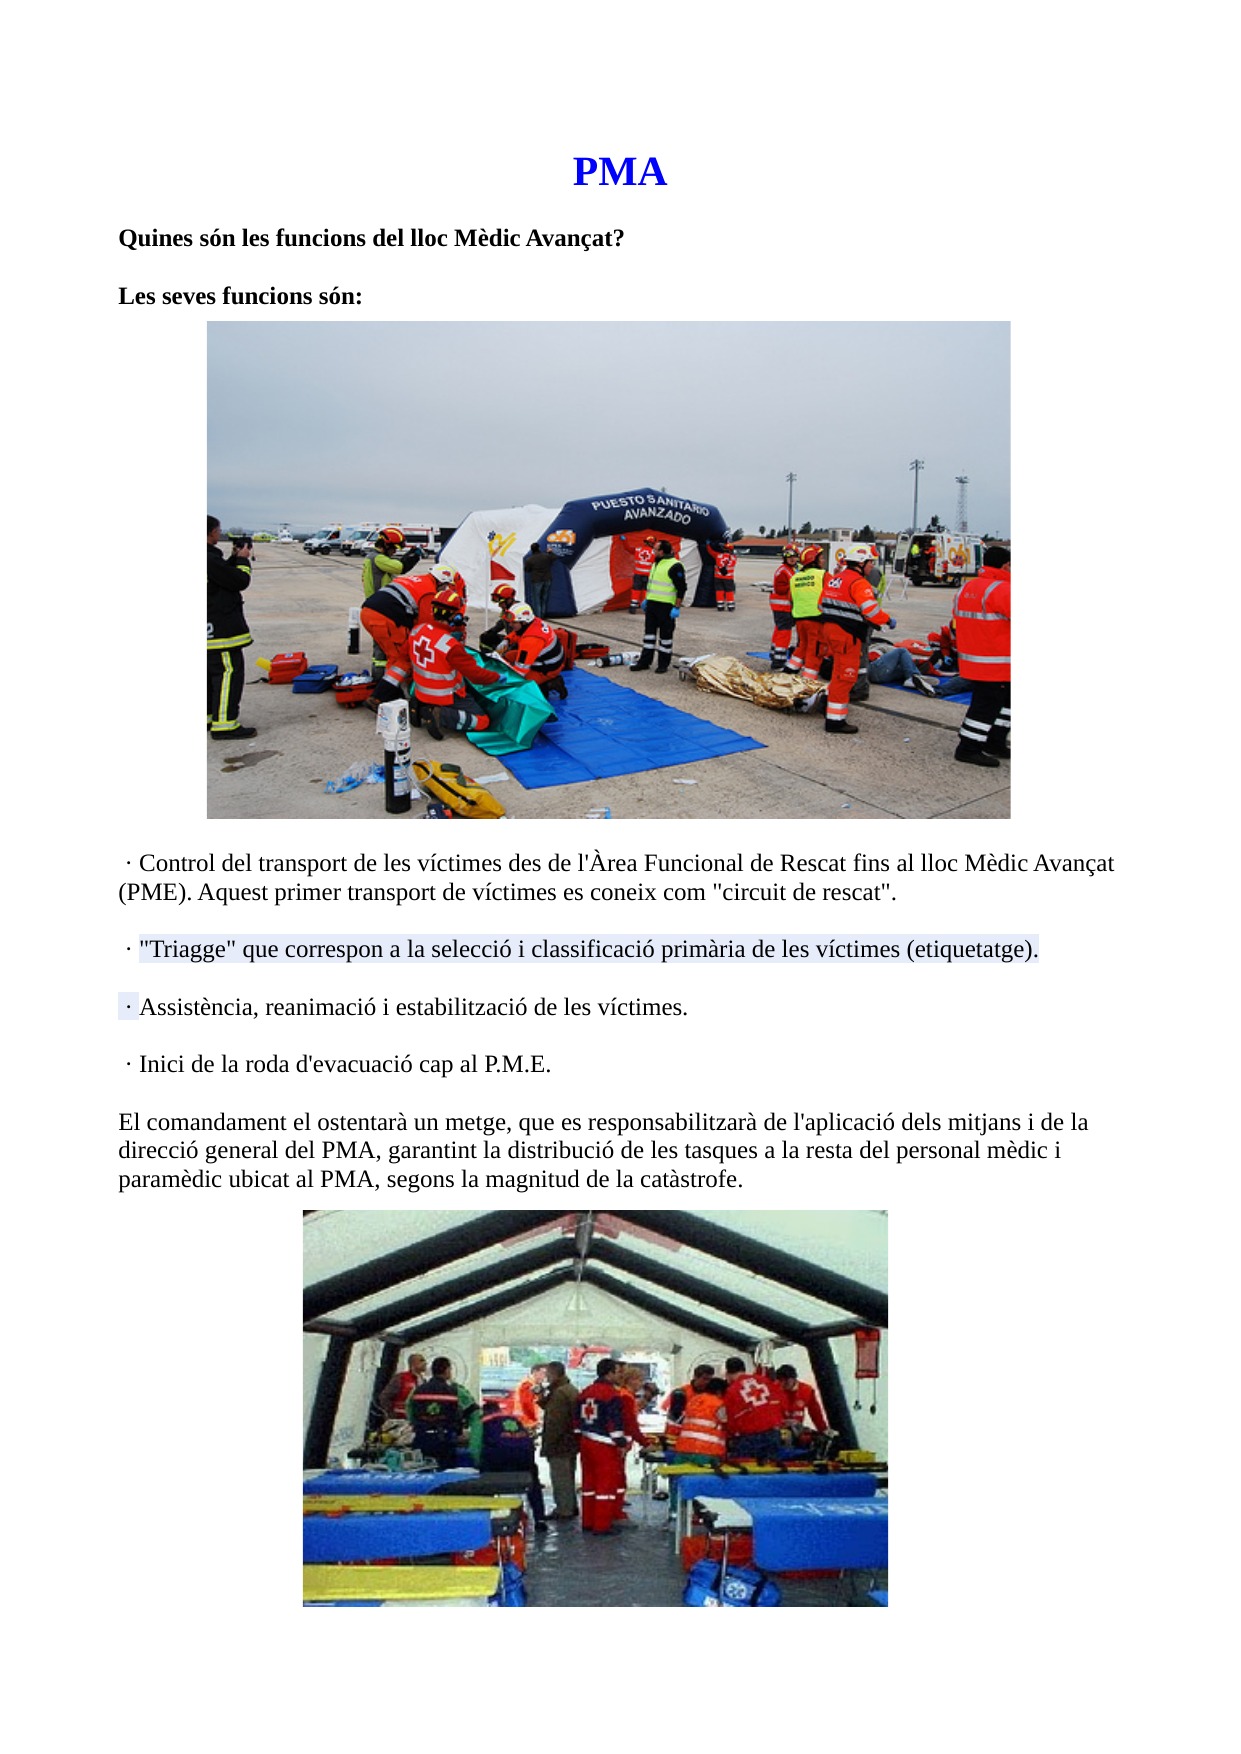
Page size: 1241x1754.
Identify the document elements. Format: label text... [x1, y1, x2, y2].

text Les seves funcions són: · Control del transport de les víctimes des de l'Àrea Funcional de Rescat fins al lloc Mèdic Avançat (PME). Aquest primer transport de víctimes es coneix com "circuit de rescat". [118, 252, 1122, 905]
picture [302, 1210, 889, 1607]
text PMA [118, 147, 1122, 195]
text · Inici de la roda d'evacuació cap al P.M.E. El comandament el ostentarà un metge, que es responsabilitzarà de l'aplicació dels mitjans i de la direcció general del PMA, garantint la distribució de les tasques a la resta del personal mèdic i paramèdic ubicat al PMA, segons la magnitud de la catàstrofe. [118, 1020, 1122, 1193]
picture [206, 321, 1011, 819]
text · Assistència, reanimació i estabilització de les víctimes. [118, 963, 1122, 1020]
text · "Triagge" que correspon a la selecció i classificació primària de les víctimes (etiquetatge). [118, 905, 1122, 963]
text Quines són les funcions del lloc Mèdic Avançat? [118, 223, 1122, 252]
